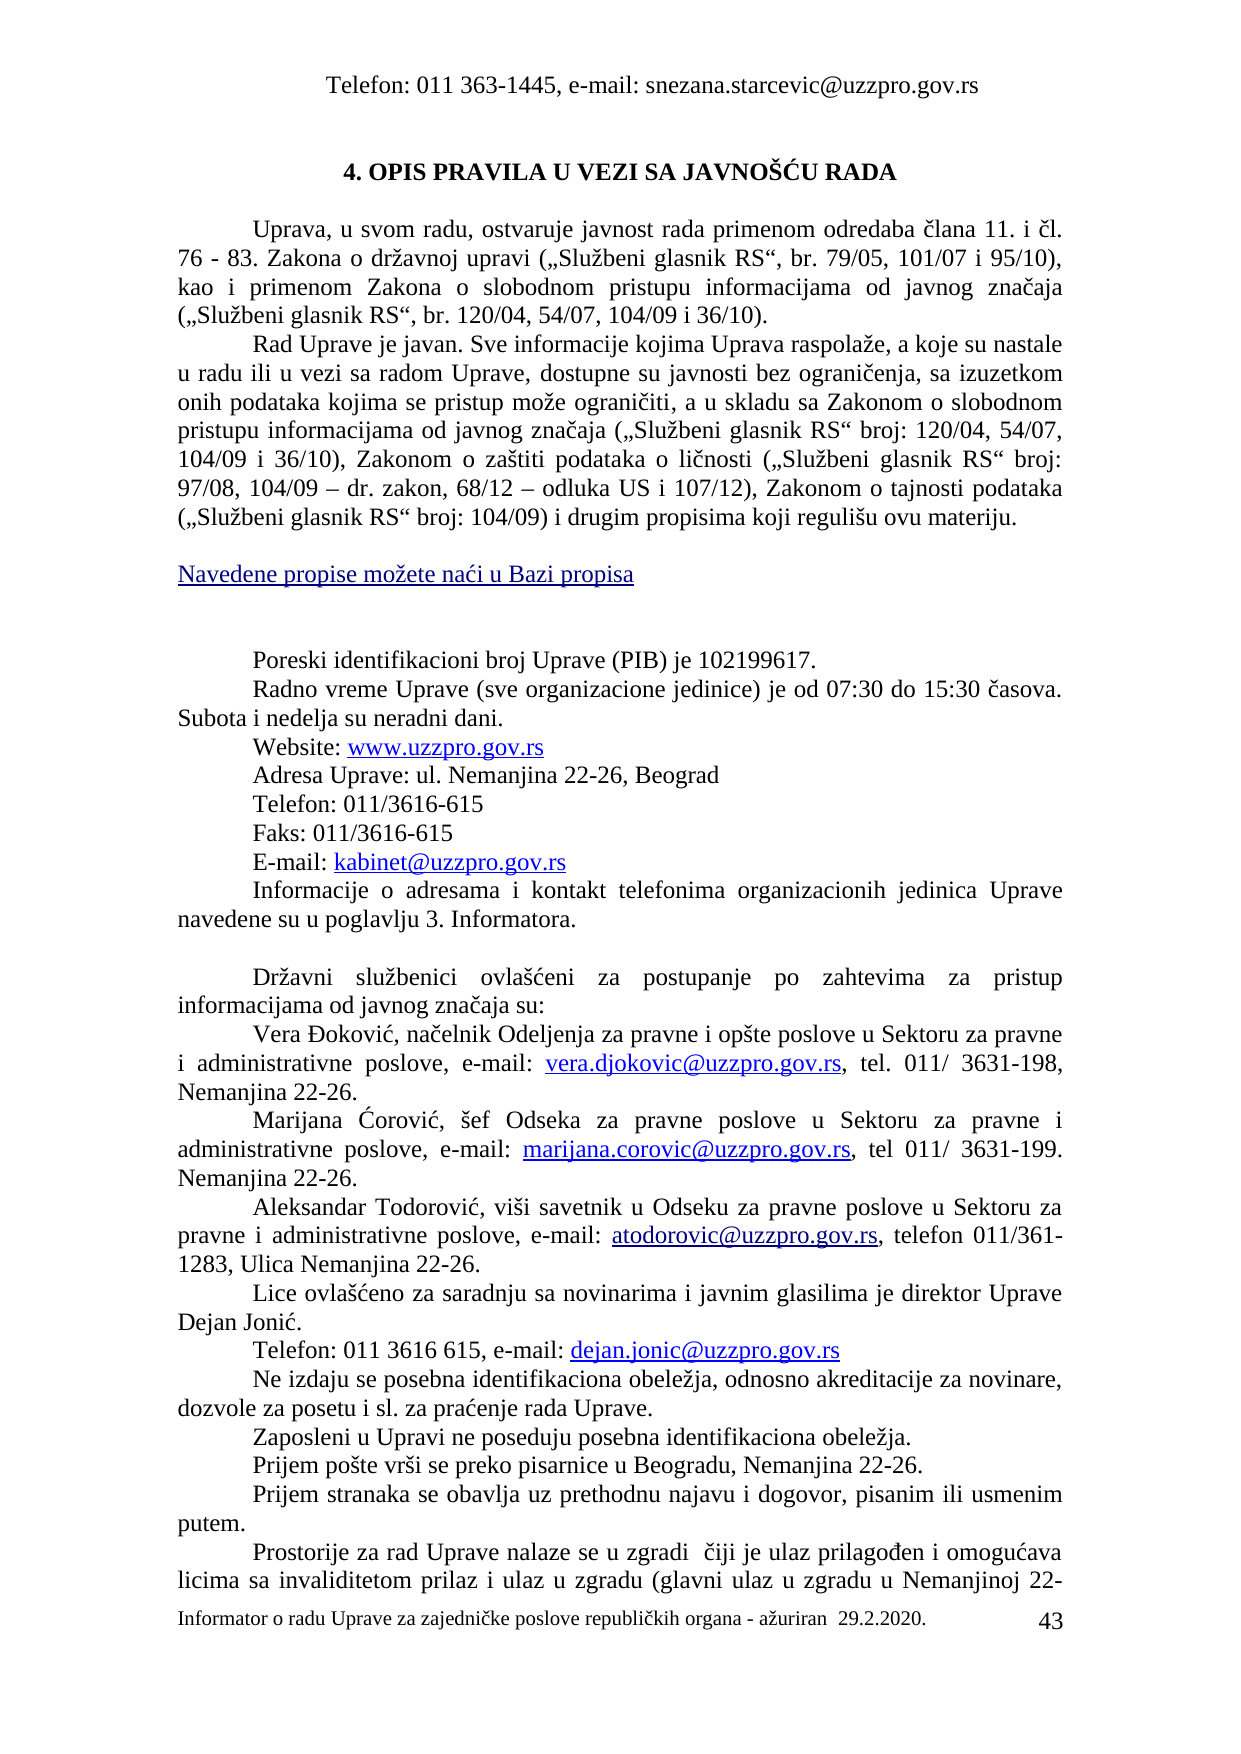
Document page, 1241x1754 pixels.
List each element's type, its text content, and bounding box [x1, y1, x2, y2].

text Aleksandar Todorović, viši savetnik u Odseku za pravne poslove u Sektoru za pravne i administrativne poslove, e-mail: atodorovic@uzzpro.gov.rs, telefon 011/361-1283, Ulica Nemanjina 22-26. [177, 1192, 1063, 1278]
text Ne izdaju se posebna identifikaciona obeležja, odnosno akreditacije za novinare, dozvole za posetu i sl. za praćenje rada Uprave. [177, 1364, 1063, 1422]
text Navedene propise možete naći u Bazi propisa [177, 559, 1063, 588]
text Lice ovlašćeno za saradnju sa novinarima i javnim glasilima je direktor Uprave Dejan Jonić. [177, 1278, 1063, 1335]
text Prijem pošte vrši se preko pisarnice u Beogradu, Nemanjina 22-26. [177, 1450, 1063, 1479]
text Rad Uprave je javan. Sve informacije kojima Uprava raspolaže, a koje su nastale u radu ili u vezi sa radom Uprave, dostupne su javnosti bez ograničenja, sa izuzetkom onih podataka kojima se pristup može ograničiti, a u skladu sa Zakonom o slobodnom pristupu informacijama od javnog značaja („Službeni glasnik RS“ broj: 120/04, 54/07, 104/09 i 36/10), Zakonom o zaštiti podataka o ličnosti („Službeni glasnik RS“ broj: 97/08, 104/09 – dr. zakon, 68/12 – odluka US i 107/12), Zakonom o tajnosti podataka („Službeni glasnik RS“ broj: 104/09) i drugim propisima koji regulišu ovu materiju. [177, 329, 1063, 530]
text Prijem stranaka se obavlјa uz prethodnu najavu i dogovor, pisanim ili usmenim putem. [177, 1479, 1063, 1537]
text Website: www.uzzpro.gov.rs [177, 732, 1063, 760]
text Poreski identifikacioni broj Uprave (PIB) je 102199617. [177, 645, 1063, 674]
text Prostorije za rad Uprave nalaze se u zgradi čiji je ulaz prilagođen i omogućava licima sa invaliditetom prilaz i ulaz u zgradu (glavni ulaz u zgradu u Nemanjinoj 22- [177, 1537, 1063, 1594]
text Radno vreme Uprave (sve organizacione jedinice) je od 07:30 do 15:30 časova. Subota i nedelјa su neradni dani. [177, 674, 1063, 732]
text Informacije o adresama i kontakt telefonima organizacionih jedinica Uprave navedene su u poglavlјu 3. Informatora. [177, 875, 1063, 933]
text E-mail: kabinet@uzzpro.gov.rs [177, 847, 1063, 875]
text Telefon: 011 3616 615, e-mail: dejan.jonic@uzzpro.gov.rs [177, 1335, 1063, 1364]
text 4. OPIS PRAVILA U VEZI SA JAVNOŠĆU RADA [177, 157, 1063, 185]
text Uprava, u svom radu, ostvaruje javnost rada primenom odredaba člana 11. i čl. 76 - 83. Zakona o državnoj upravi („Službeni glasnik RS“, br. 79/05, 101/07 i 95/10), kao i primenom Zakona o slobodnom pristupu informacijama od javnog značaja („Službeni glasnik RS“, br. 120/04, 54/07, 104/09 i 36/10). [177, 214, 1063, 329]
text Zaposleni u Upravi ne poseduju posebna identifikaciona obeležja. [177, 1422, 1063, 1450]
text Telefon: 011/3616-615 [177, 789, 1063, 818]
text Faks: 011/3616-615 [177, 818, 1063, 847]
text Vera Đoković, načelnik Odelјenja za pravne i opšte poslove u Sektoru za pravne i administrativne poslove, e-mail: vera.djokovic@uzzpro.gov.rs, tel. 011/ 3631-198, Nemanjina 22-26. [177, 1019, 1063, 1105]
text Državni službenici ovlašćeni za postupanje po zahtevima za pristup informacijama od javnog značaja su: [177, 962, 1063, 1019]
text Marijana Ćorović, šef Odseka za pravne poslove u Sektoru za pravne i administrativne poslove, e-mail: marijana.corovic@uzzpro.gov.rs, tel 011/ 3631-199. Nemanjina 22-26. [177, 1105, 1063, 1192]
text Telefon: 011 363-1445, e-mail: snezana.starcevic@uzzpro.gov.rs [326, 70, 1063, 99]
text Adresa Uprave: ul. Nemanjina 22-26, Beograd [177, 760, 1063, 789]
